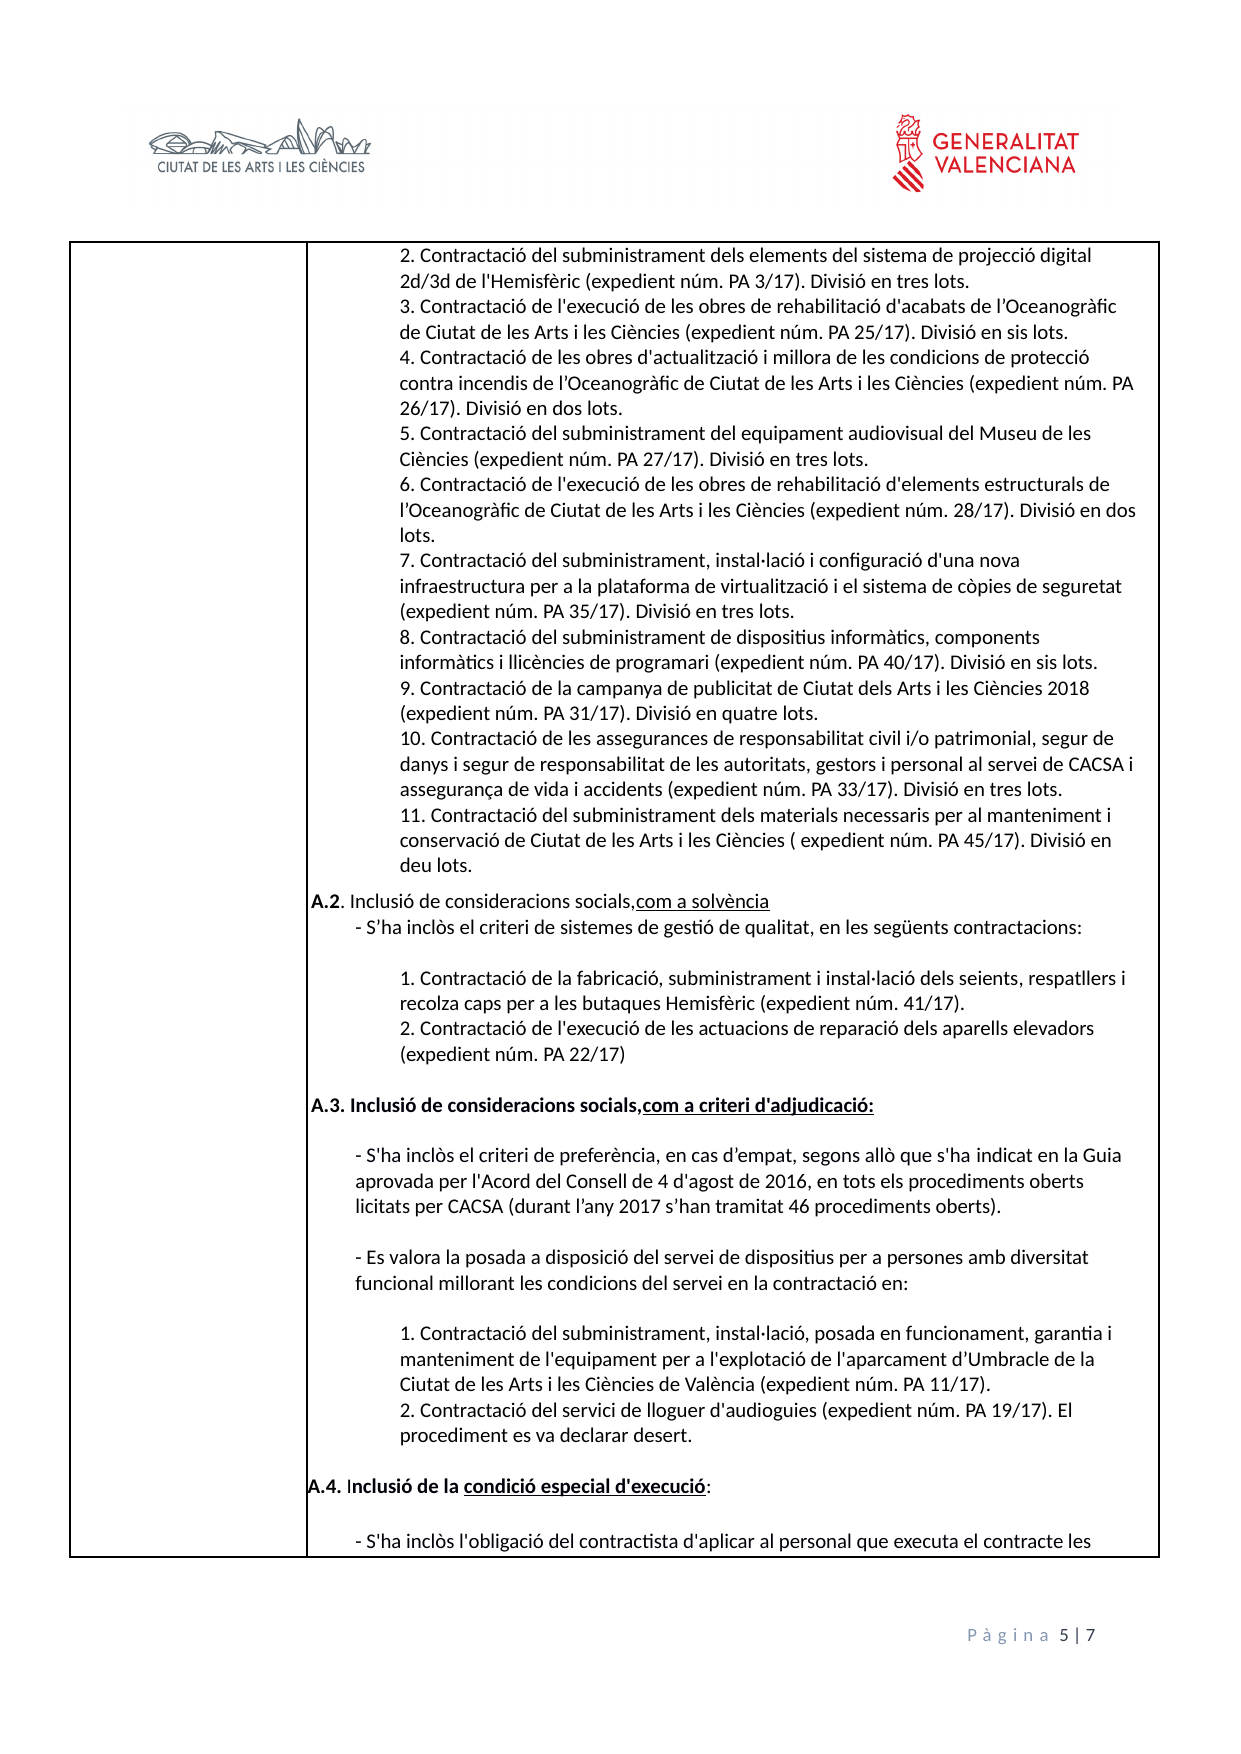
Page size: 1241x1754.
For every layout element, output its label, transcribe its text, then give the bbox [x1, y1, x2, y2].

table_cell [71, 243, 306, 1556]
table_cell 2. Contractació del subministrament dels elements del sistema de projecció digital 2d/3d de l'Hemisfèric (expedient núm. PA 3/17). Divisió en tres lots. 3. Contractació de l'execució de les obres de rehabilitació d'acabats de l’Oceanogràfic de Ciutat de les Arts i les Ciències (expedient núm. PA 25/17). Divisió en sis lots. 4. Contractació de les obres d'actualització i millora de les condicions de protecció contra incendis de l’Oceanogràfic de Ciutat de les Arts i les Ciències (expedient núm. PA 26/17). Divisió en dos lots. 5. Contractació del subministrament del equipament audiovisual del Museu de les Ciències (expedient núm. PA 27/17). Divisió en tres lots. 6. Contractació de l'execució de les obres de rehabilitació d'elements estructurals de l’Oceanogràfic de Ciutat de les Arts i les Ciències (expedient núm. 28/17). Divisió en dos lots. 7. Contractació del subministrament, instal·lació i configuració d'una nova infraestructura per a la plataforma de virtualització i el sistema de còpies de seguretat (expedient núm. PA 35/17). Divisió en tres lots. 8. Contractació del subministrament de dispositius informàtics, components informàtics i llicències de programari (expedient núm. PA 40/17). Divisió en sis lots. 9. Contractació de la campanya de publicitat de Ciutat dels Arts i les Ciències 2018 (expedient núm. PA 31/17). Divisió en quatre lots. 10. Contractació de les assegurances de responsabilitat civil i/o patrimonial, segur de danys i segur de responsabilitat de les autoritats, gestors i personal al servei de CACSA i assegurança de vida i accidents (expedient núm. PA 33/17). Divisió en tres lots. 11. Contractació del subministrament dels materials necessaris per al manteniment i conservació de Ciutat de les Arts i les Ciències ( expedient núm. PA 45/17). Divisió en deu lots. A.2. Inclusió de consideracions socials,com a solvència - S’ha inclòs el criteri de sistemes de gestió de qualitat, en les següents contractacions: 1. Contractació de la fabricació, subministrament i instal·lació dels seients, respatllers i recolza caps per a les butaques Hemisfèric (expedient núm. 41/17). 2. Contractació de l'execució de les actuacions de reparació dels aparells elevadors (expedient núm. PA 22/17) A.3. Inclusió de consideracions socials,com a criteri d'adjudicació: - S'ha inclòs el criteri de preferència, en cas d’empat, segons allò que s'ha indicat en la Guia aprovada per l'Acord del Consell de 4 d'agost de 2016, en tots els procediments oberts licitats per CACSA (durant l’any 2017 s’han tramitat 46 procediments oberts). - Es valora la posada a disposició del servei de dispositius per a persones amb diversitat funcional millorant les condicions del servei en la contractació en: 1. Contractació del subministrament, instal·lació, posada en funcionament, garantia i manteniment de l'equipament per a l'explotació de l'aparcament d’Umbracle de la Ciutat de les Arts i les Ciències de València (expedient núm. PA 11/17). 2. Contractació del servici de lloguer d'audioguies (expedient núm. PA 19/17). El procediment es va declarar desert. A.4. Inclusió de la condició especial d'execució: - S'ha inclòs l'obligació del contractista d'aplicar al personal que executa el contracte les [308, 243, 1158, 1556]
picture [118, 98, 1122, 210]
